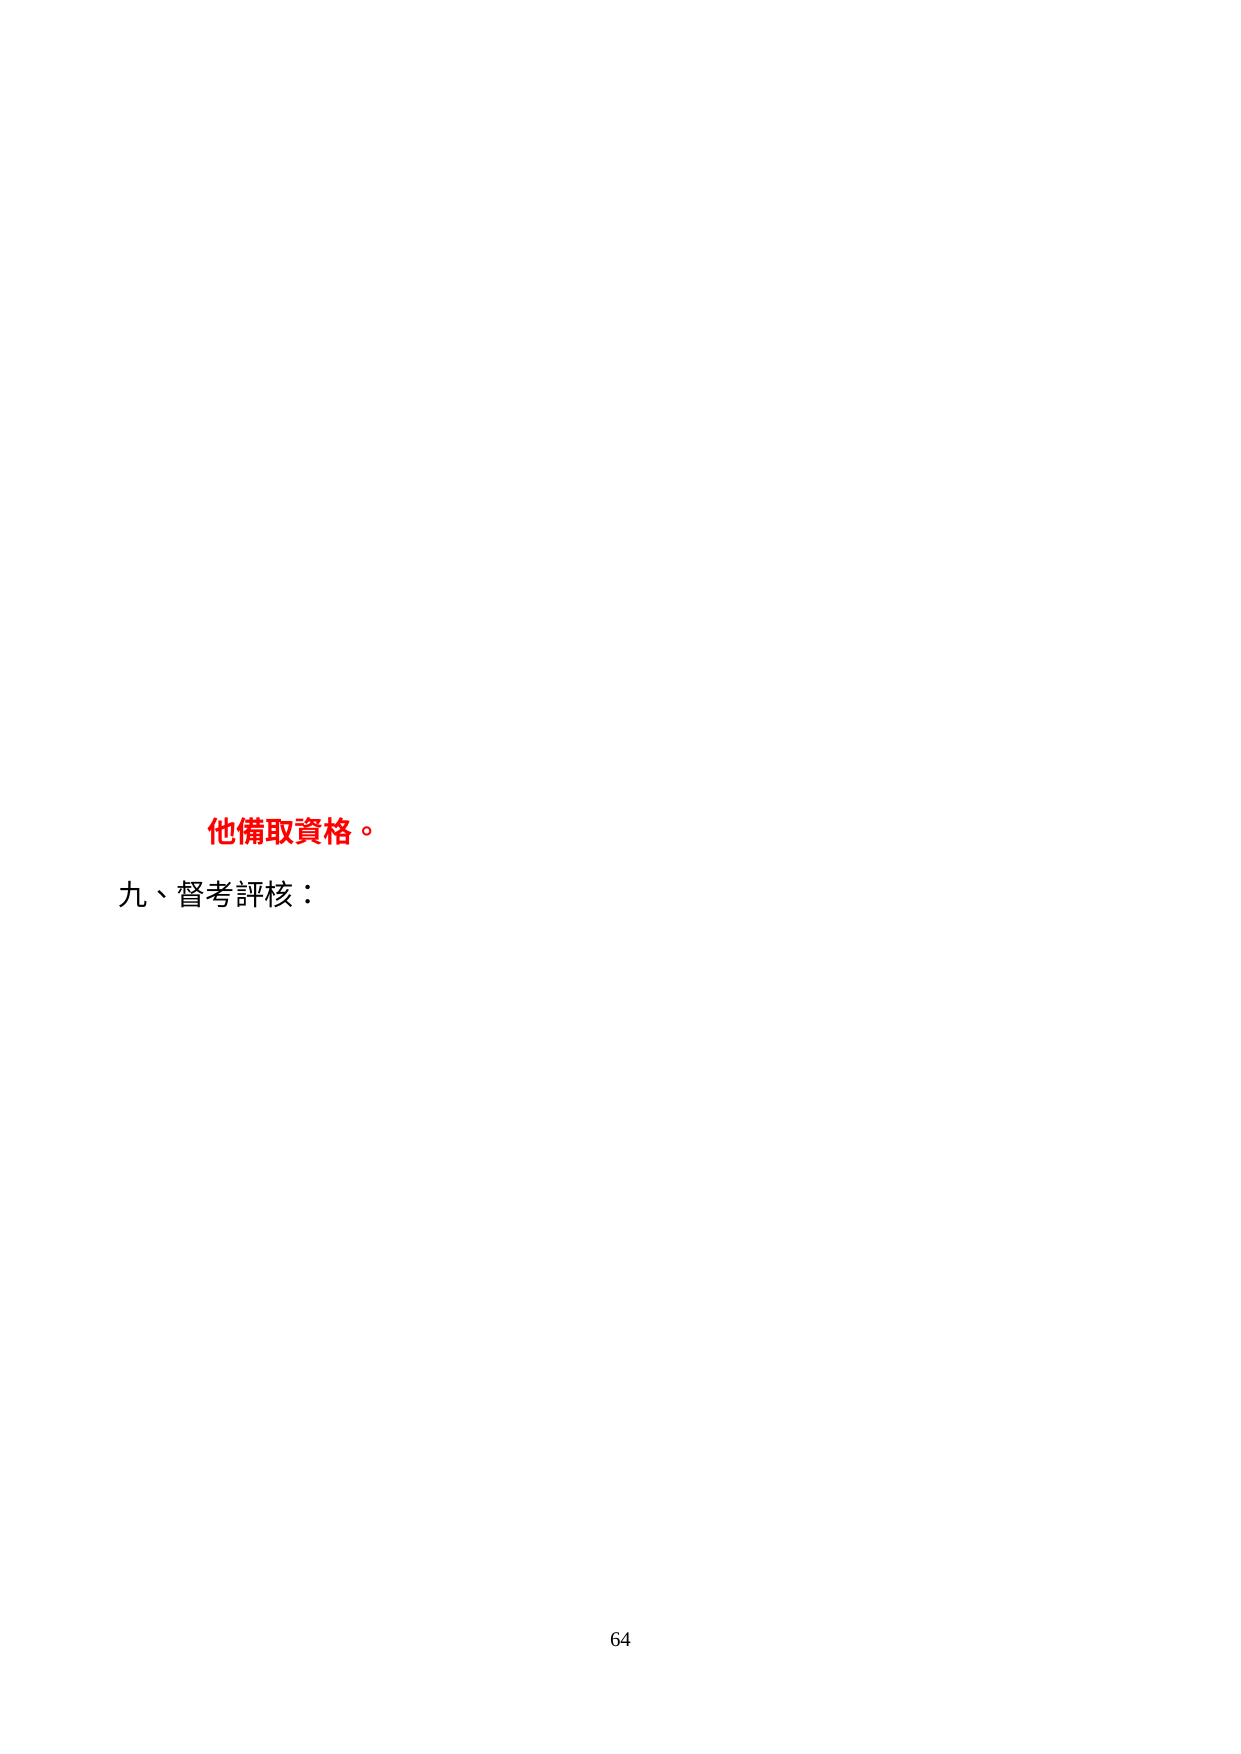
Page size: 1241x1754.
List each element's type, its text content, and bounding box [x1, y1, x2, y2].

text 九、督考評核： [118, 851, 1122, 913]
list 他備取資格。 [148, 788, 1122, 851]
